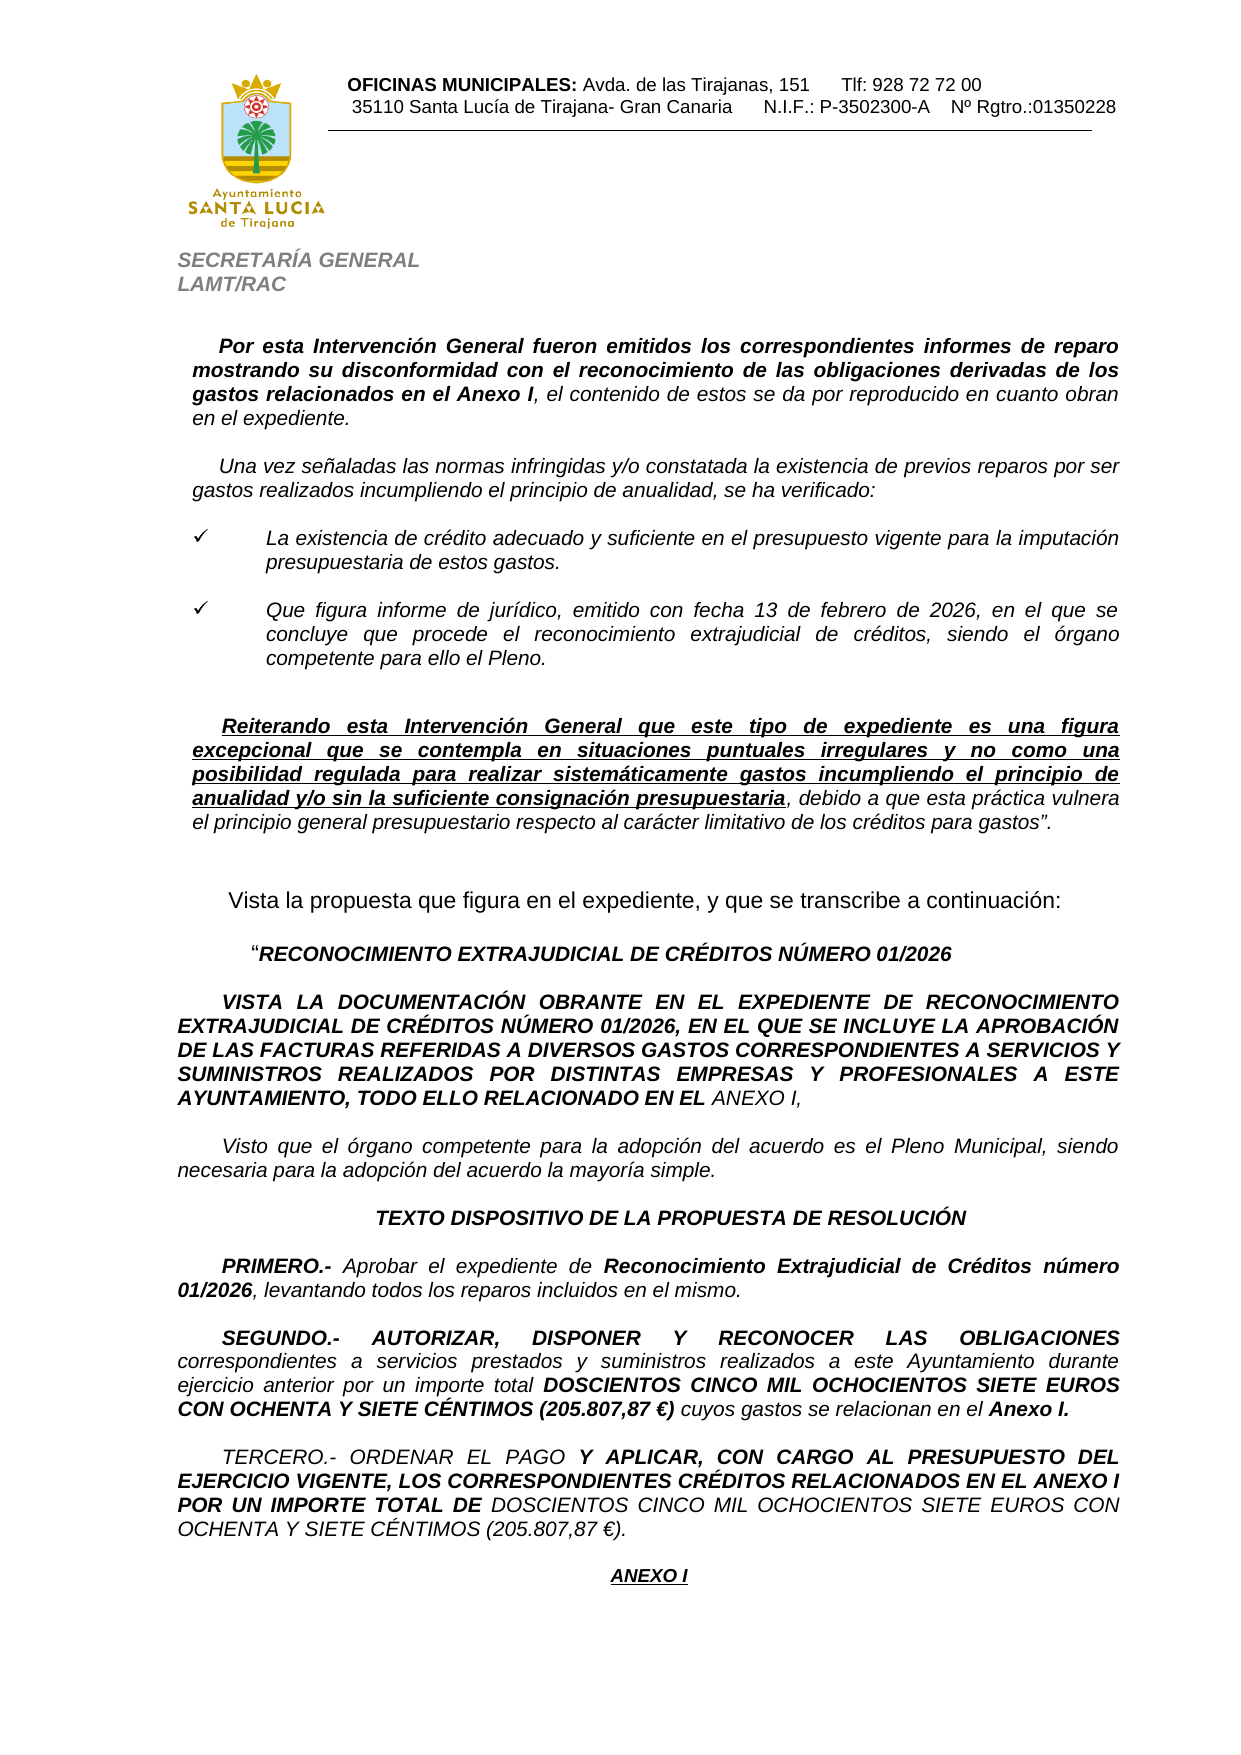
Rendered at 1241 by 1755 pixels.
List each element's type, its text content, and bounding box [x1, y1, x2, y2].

text “RECONOCIMIENTO EXTRAJUDICIAL DE CRÉDITOS NÚMERO 01/2026 [177, 939, 1122, 966]
text SEGUNDO.- AUTORIZAR, DISPONER Y RECONOCER LAS OBLIGACIONES correspondientes a servicios prestados y suministros realizados a este Ayuntamiento durante ejercicio anterior por un importe total DOSCIENTOS CINCO MIL OCHOCIENTOS SIETE EUROS CON OCHENTA Y SIETE CÉNTIMOS (205.807,87 €) cuyos gastos se relacionan en el Anexo I. [177, 1325, 1122, 1421]
text ANEXO I [177, 1565, 1122, 1586]
text Vista la documentación obrante en el expediente de Reconocimiento Extrajudicial de Créditos número 01/2026, en el que se incluye la aprobación de las facturas referidas a diversos gastos correspondientes a servicios y suministros realizados por distintas empresas y profesionales a este Ayuntamiento, todo ello relacionado en el Anexo I, [177, 990, 1122, 1110]
text Una vez señaladas las normas infringidas y/o constatada la existencia de previos reparos por ser gastos realizados incumpliendo el principio de anualidad, se ha verificado: [192, 454, 1122, 502]
list Que figura informe de jurídico, emitido con fecha 13 de febrero de 2026, en el que se concluye que procede el reconocimiento extrajudicial de créditos, siendo el órgano competente para ello el Pleno. [192, 598, 1122, 669]
list La existencia de crédito adecuado y suficiente en el presupuesto vigente para la imputación presupuestaria de estos gastos. [192, 526, 1122, 574]
text Vista la propuesta que figura en el expediente, y que se transcribe a continuación: [177, 887, 1122, 913]
text Por esta Intervención General fueron emitidos los correspondientes informes de reparo mostrando su disconformidad con el reconocimiento de las obligaciones derivadas de los gastos relacionados en el Anexo I, el contenido de estos se da por reproducido en cuanto obran en el expediente. [192, 334, 1122, 430]
text Visto que el órgano competente para la adopción del acuerdo es el Pleno Municipal, siendo necesaria para la adopción del acuerdo la mayoría simple. [177, 1134, 1122, 1182]
text Reiterando esta Intervención General que este tipo de expediente es una figura excepcional que se contempla en situaciones puntuales irregulares y no como una posibilidad regulada para realizar sistemáticamente gastos incumpliendo el principio de anualidad y/o sin la suficiente consignación presupuestaria, debido a que esta práctica vulnera el principio general presupuestario respecto al carácter limitativo de los créditos para gastos”. [192, 714, 1122, 834]
text TERCERO.- ORDENAR EL PAGO y aplicar, con cargo al Presupuesto del ejercicio vigente, los correspondientes créditos relacionados en el Anexo I por un importe total de DOSCIENTOS CINCO MIL OCHOCIENTOS SIETE EUROS CON OCHENTA Y SIETE CÉNTIMOS (205.807,87 €). [177, 1445, 1122, 1541]
text PRIMERO.- Aprobar el expediente de Reconocimiento Extrajudicial de Créditos número 01/2026, levantando todos los reparos incluidos en el mismo. [177, 1253, 1122, 1301]
text TEXTO DISPOSITIVO DE LA PROPUESTA DE RESOLUCIÓN [177, 1206, 1122, 1229]
